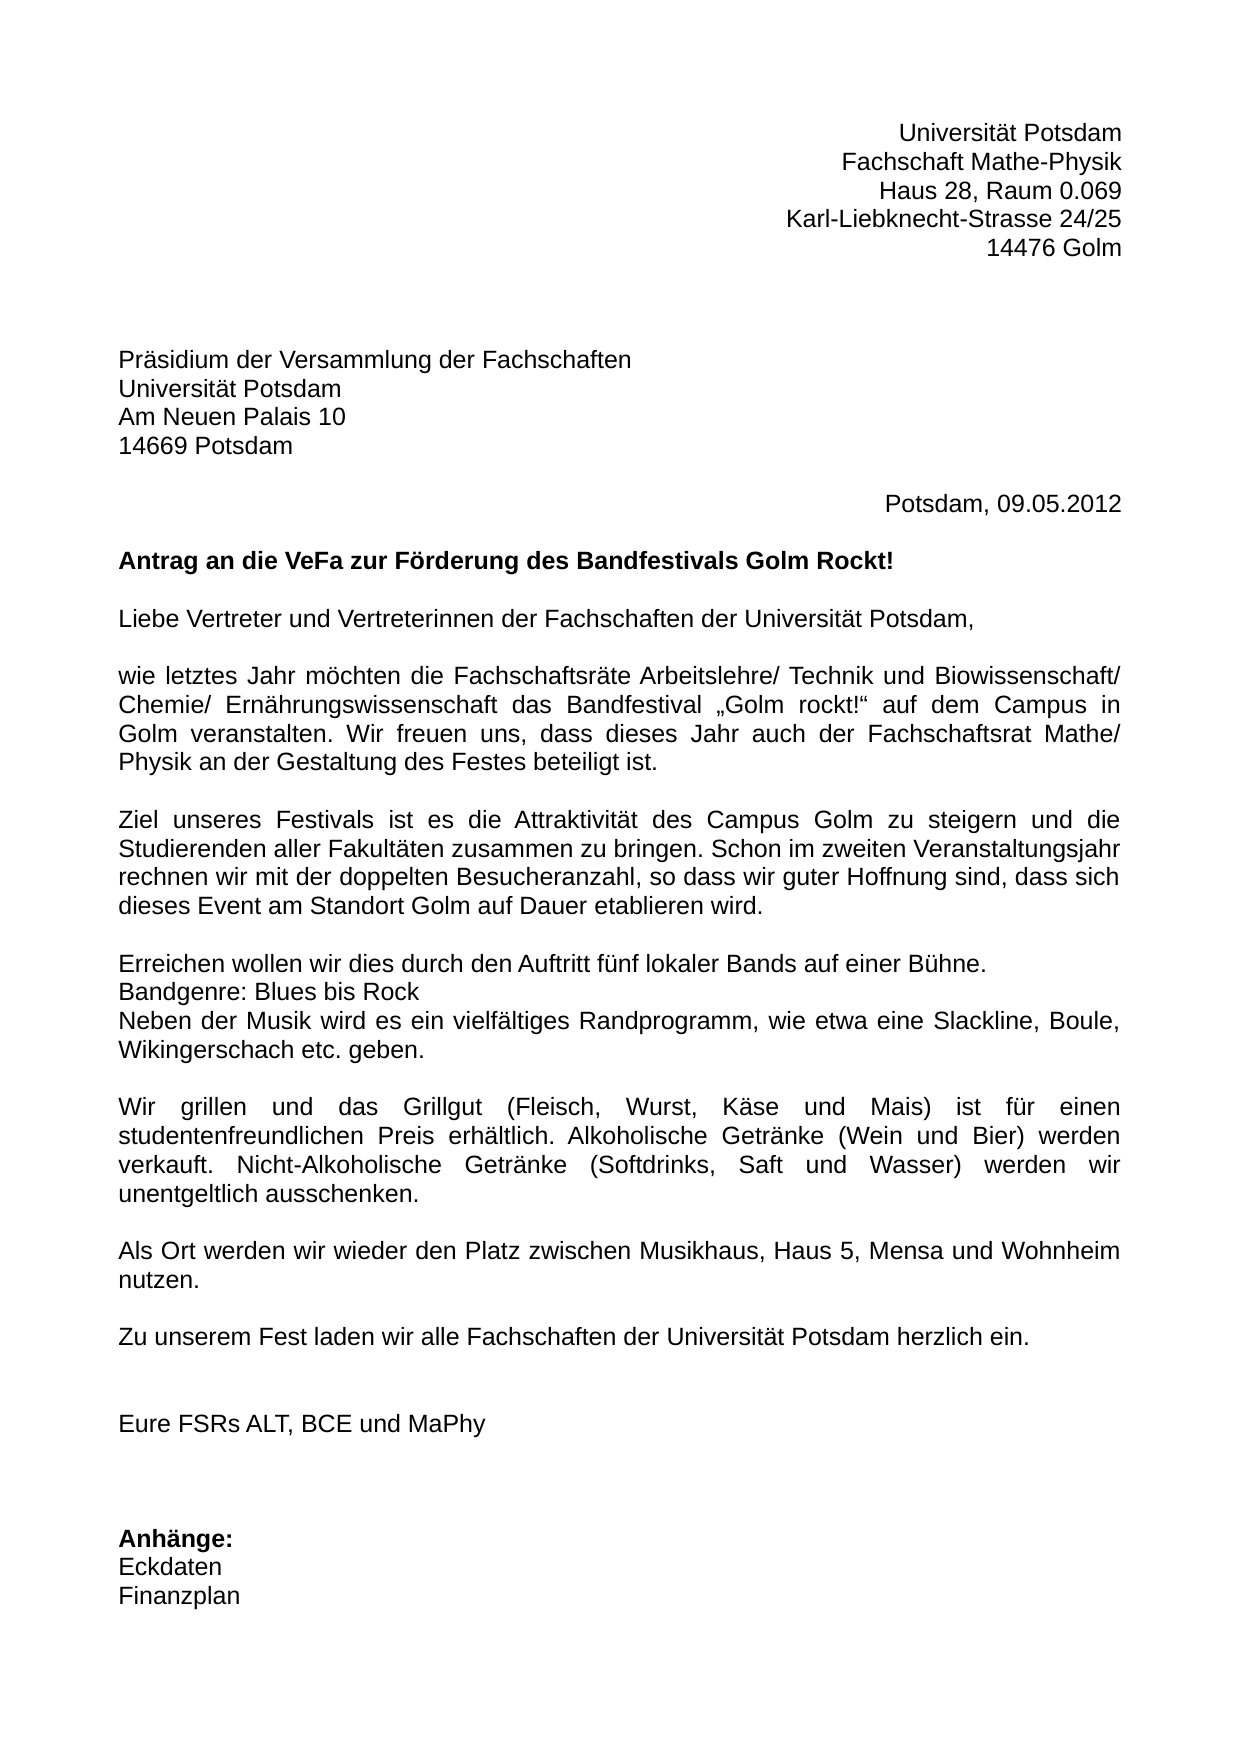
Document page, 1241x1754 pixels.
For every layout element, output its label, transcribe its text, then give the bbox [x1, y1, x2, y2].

text Universität Potsdam [118, 373, 1122, 402]
text Eckdaten [118, 1552, 1122, 1581]
text Universität Potsdam [118, 118, 1122, 147]
text Ziel unseres Festivals ist es die Attraktivität des Campus Golm zu steigern und die Studierenden aller Fakultäten zusammen zu bringen. Schon im zweiten Veranstaltungsjahr rechnen wir mit der doppelten Besucheranzahl, so dass wir guter Hoffnung sind, dass sich dieses Event am Standort Golm auf Dauer etablieren wird. [118, 776, 1122, 920]
text Antrag an die VeFa zur Förderung des Bandfestivals Golm Rockt! [118, 546, 1122, 575]
text 14476 Golm [118, 233, 1122, 262]
text Neben der Musik wird es ein vielfältiges Randprogramm, wie etwa eine Slackline, Boule, Wikingerschach etc. geben. [118, 1006, 1122, 1063]
text Liebe Vertreter und Vertreterinnen der Fachschaften der Universität Potsdam, [118, 603, 1122, 632]
text Anhänge: [118, 1523, 1122, 1552]
text Am Neuen Palais 10 [118, 402, 1122, 431]
text Finanzplan [118, 1581, 1122, 1610]
text Karl-Liebknecht-Strasse 24/25 [118, 204, 1122, 233]
text 14669 Potsdam [118, 431, 1122, 460]
text Potsdam, 09.05.2012 [118, 488, 1122, 517]
text Zu unserem Fest laden wir alle Fachschaften der Universität Potsdam herzlich ein. [118, 1322, 1122, 1380]
text Präsidium der Versammlung der Fachschaften [118, 345, 1122, 373]
text wie letztes Jahr möchten die Fachschaftsräte Arbeitslehre/ Technik und Biowissenschaft/ Chemie/ Ernährungswissenschaft das Bandfestival „Golm rockt!“ auf dem Campus in Golm veranstalten. Wir freuen uns, dass dieses Jahr auch der Fachschaftsrat Mathe/ Physik an der Gestaltung des Festes beteiligt ist. [118, 661, 1122, 776]
text Fachschaft Mathe-Physik [118, 147, 1122, 176]
text Haus 28, Raum 0.069 [118, 176, 1122, 204]
text Eure FSRs ALT, BCE und MaPhy [118, 1408, 1122, 1437]
text Erreichen wollen wir dies durch den Auftritt fünf lokaler Bands auf einer Bühne. [118, 948, 1122, 977]
text Wir grillen und das Grillgut (Fleisch, Wurst, Käse und Mais) ist für einen studentenfreundlichen Preis erhältlich. Alkoholische Getränke (Wein und Bier) werden verkauft. Nicht-Alkoholische Getränke (Softdrinks, Saft und Wasser) werden wir unentgeltlich ausschenken. [118, 1092, 1122, 1207]
text Als Ort werden wir wieder den Platz zwischen Musikhaus, Haus 5, Mensa und Wohnheim nutzen. [118, 1207, 1122, 1293]
text Bandgenre: Blues bis Rock [118, 977, 1122, 1006]
